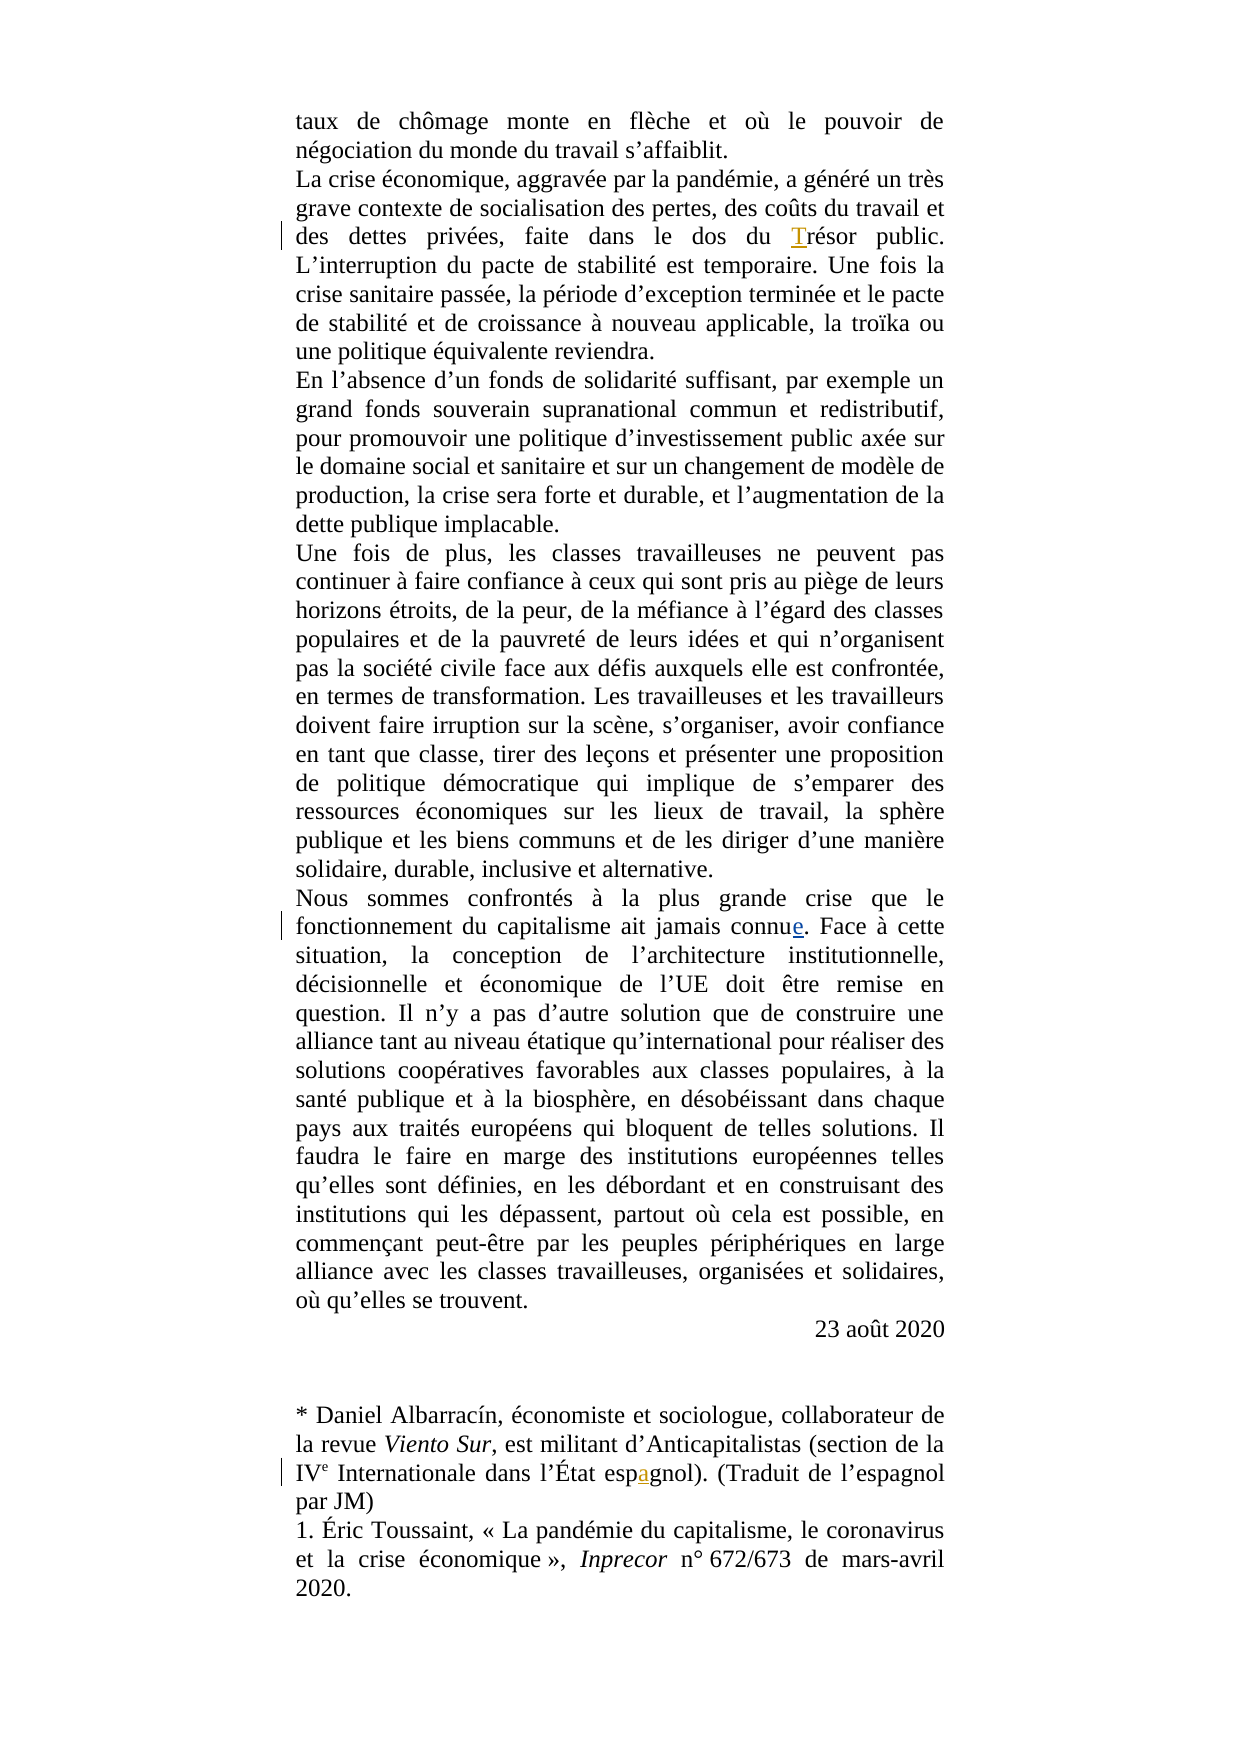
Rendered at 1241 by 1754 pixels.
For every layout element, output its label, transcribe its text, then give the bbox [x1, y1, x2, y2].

text * Daniel Albarracín, économiste et sociologue, collaborateur de la revue Viento Sur, est militant d’Anticapitalistas (section de la IVe Internationale dans l’État espagnol). (Traduit de l’espagnol par JM) [295, 1400, 945, 1515]
text Une fois de plus, les classes travailleuses ne peuvent pas continuer à faire confiance à ceux qui sont pris au piège de leurs horizons étroits, de la peur, de la méfiance à l’égard des classes populaires et de la pauvreté de leurs idées et qui n’organisent pas la société civile face aux défis auxquels elle est confrontée, en termes de transformation. Les travailleuses et les travailleurs doivent faire irruption sur la scène, s’organiser, avoir confiance en tant que classe, tirer des leçons et présenter une proposition de politique démocratique qui implique de s’emparer des ressources économiques sur les lieux de travail, la sphère publique et les biens communs et de les diriger d’une manière solidaire, durable, inclusive et alternative. [295, 538, 945, 883]
text taux de chômage monte en flèche et où le pouvoir de négociation du monde du travail s’affaiblit. [295, 106, 945, 164]
text En l’absence d’un fonds de solidarité suffisant, par exemple un grand fonds souverain supranational commun et redistributif, pour promouvoir une politique d’investissement public axée sur le domaine social et sanitaire et sur un changement de modèle de production, la crise sera forte et durable, et l’augmentation de la dette publique implacable. [295, 365, 945, 538]
text La crise économique, aggravée par la pandémie, a généré un très grave contexte de socialisation des pertes, des coûts du travail et des dettes privées, faite dans le dos du Trésor public. L’interruption du pacte de stabilité est temporaire. Une fois la crise sanitaire passée, la période d’exception terminée et le pacte de stabilité et de croissance à nouveau applicable, la troïka ou une politique équivalente reviendra. [295, 164, 945, 365]
text 1. Éric Toussaint, « La pandémie du capitalisme, le coronavirus et la crise économique », Inprecor n° 672/673 de mars-avril 2020. [295, 1515, 945, 1601]
text 23 août 2020 [295, 1314, 945, 1343]
text Nous sommes confrontés à la plus grande crise que le fonctionnement du capitalisme ait jamais connue. Face à cette situation, la conception de l’architecture institutionnelle, décisionnelle et économique de l’UE doit être remise en question. Il n’y a pas d’autre solution que de construire une alliance tant au niveau étatique qu’international pour réaliser des solutions coopératives favorables aux classes populaires, à la santé publique et à la biosphère, en désobéissant dans chaque pays aux traités européens qui bloquent de telles solutions. Il faudra le faire en marge des institutions européennes telles qu’elles sont définies, en les débordant et en construisant des institutions qui les dépassent, partout où cela est possible, en commençant peut-être par les peuples périphériques en large alliance avec les classes travailleuses, organisées et solidaires, où qu’elles se trouvent. [295, 883, 945, 1314]
